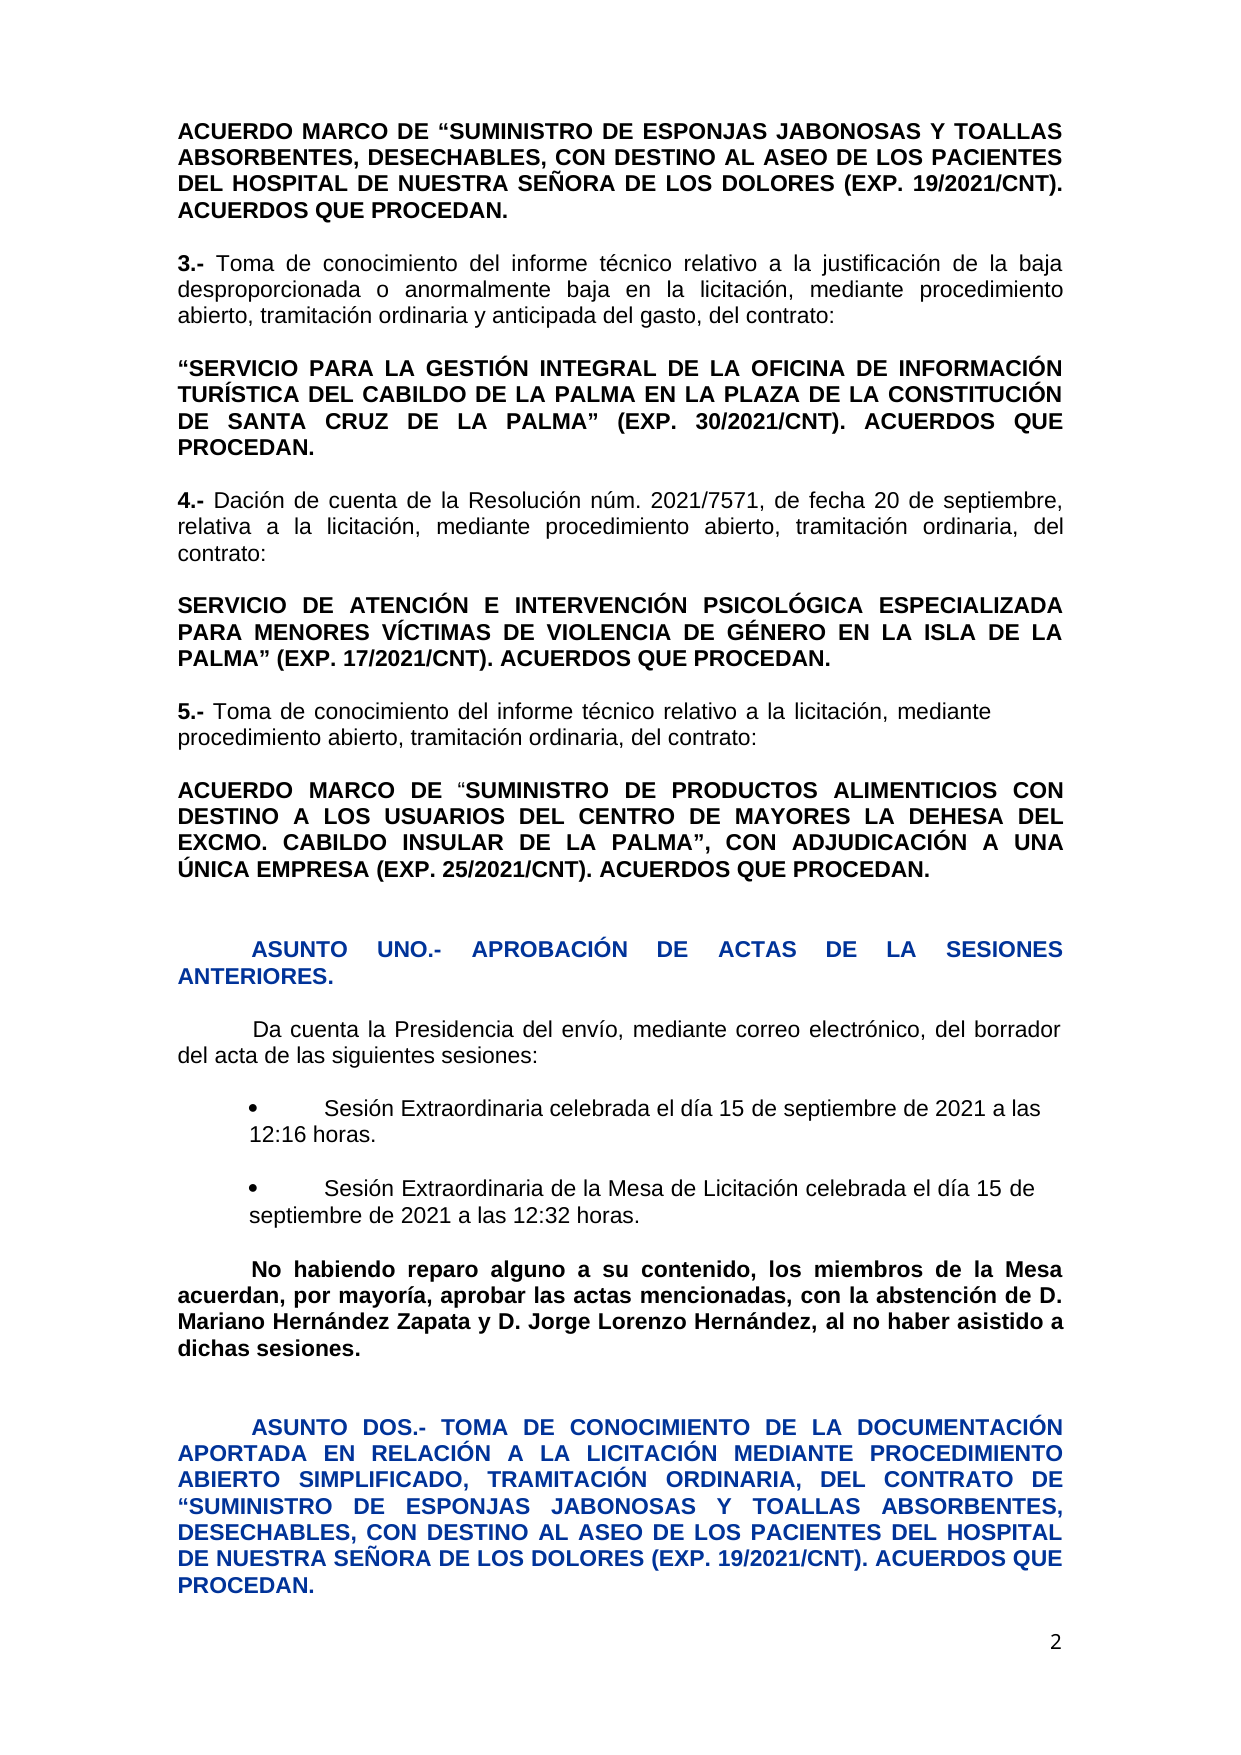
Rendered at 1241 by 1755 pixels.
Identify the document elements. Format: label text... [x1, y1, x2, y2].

text ACUERDO MARCO DE “SUMINISTRO DE ESPONJAS JABONOSAS Y TOALLAS ABSORBENTES, DESECHABLES, CON DESTINO AL ASEO DE LOS PACIENTES DEL HOSPITAL DE NUESTRA SEÑORA DE LOS DOLORES (EXP. 19/2021/CNT). ACUERDOS QUE PROCEDAN. [177, 118, 1063, 223]
text DE [656, 936, 690, 963]
text ASUNTO DOS.- TOMA DE CONOCIMIENTO DE LA DOCUMENTACIÓN APORTADA EN RELACIÓN A LA LICITACIÓN MEDIANTE PROCEDIMIENTO ABIERTO SIMPLIFICADO, TRAMITACIÓN ORDINARIA, DEL CONTRATO DE “SUMINISTRO DE ESPONJAS JABONOSAS Y TOALLAS ABSORBENTES, DESECHABLES, CON DESTINO AL ASEO DE LOS PACIENTES DEL HOSPITAL DE NUESTRA SEÑORA DE LOS DOLORES (EXP. 19/2021/CNT). ACUERDOS QUE PROCEDAN. [177, 1414, 1063, 1598]
text SERVICIO DE ATENCIÓN E INTERVENCIÓN PSICOLÓGICA ESPECIALIZADA PARA MENORES VÍCTIMAS DE VIOLENCIA DE GÉNERO EN LA ISLA DE LA PALMA” (EXP. 17/2021/CNT). ACUERDOS QUE PROCEDAN. [177, 592, 1063, 671]
text 2 [1050, 1627, 1065, 1655]
text “SERVICIO PARA LA GESTIÓN INTEGRAL DE LA OFICINA DE INFORMACIÓN TURÍSTICA DEL CABILDO DE LA PALMA EN LA PLAZA DE LA CONSTITUCIÓN DE SANTA CRUZ DE LA PALMA” (EXP. 30/2021/CNT). ACUERDOS QUE PROCEDAN. [177, 355, 1064, 460]
list Sesión Extraordinaria celebrada el día 15 de septiembre de 2021 a las 12:16 horas. [249, 1094, 1063, 1147]
text ACUERDO MARCO DE “SUMINISTRO DE PRODUCTOS ALIMENTICIOS CON DESTINO A LOS USUARIOS DEL CENTRO DE MAYORES LA DEHESA DEL EXCMO. CABILDO INSULAR DE LA PALMA”, CON ADJUDICACIÓN A UNA ÚNICA EMPRESA (EXP. 25/2021/CNT). ACUERDOS QUE PROCEDAN. [177, 777, 1064, 882]
text 4.- Dación de cuenta de la Resolución núm. 2021/7571, de fecha 20 de septiembre, relativa a la licitación, mediante procedimiento abierto, tramitación ordinaria, del contrato: [177, 487, 1064, 566]
text Da cuenta la Presidencia del envío, mediante correo electrónico, del borrador del acta de las siguientes sesiones: [177, 1016, 1065, 1068]
text No habiendo reparo alguno a su contenido, los miembros de la Mesa acuerdan, por mayoría, aprobar las actas mencionadas, con la abstención de D. Mariano Hernández Zapata y D. Jorge Lorenzo Hernández, al no haber asistido a dichas sesiones. [177, 1256, 1064, 1361]
text 3.- Toma de conocimiento del informe técnico relativo a la justificación de la baja desproporcionada o anormalmente baja en la licitación, mediante procedimiento abierto, tramitación ordinaria y anticipada del gasto, del contrato: [177, 249, 1063, 328]
text APROBACIÓN [471, 936, 630, 963]
text LA SESIONES [886, 936, 1065, 963]
text ACTAS DE [718, 936, 859, 963]
text ASUNTO UNO.- ANTERIORES. [177, 936, 442, 989]
text 5.- Toma de conocimiento del informe técnico relativo a la licitación, mediante procedimiento abierto, tramitación ordinaria, del contrato: [177, 698, 1065, 750]
list Sesión Extraordinaria de la Mesa de Licitación celebrada el día 15 de septiembre de 2021 a las 12:32 horas. [249, 1175, 1064, 1228]
